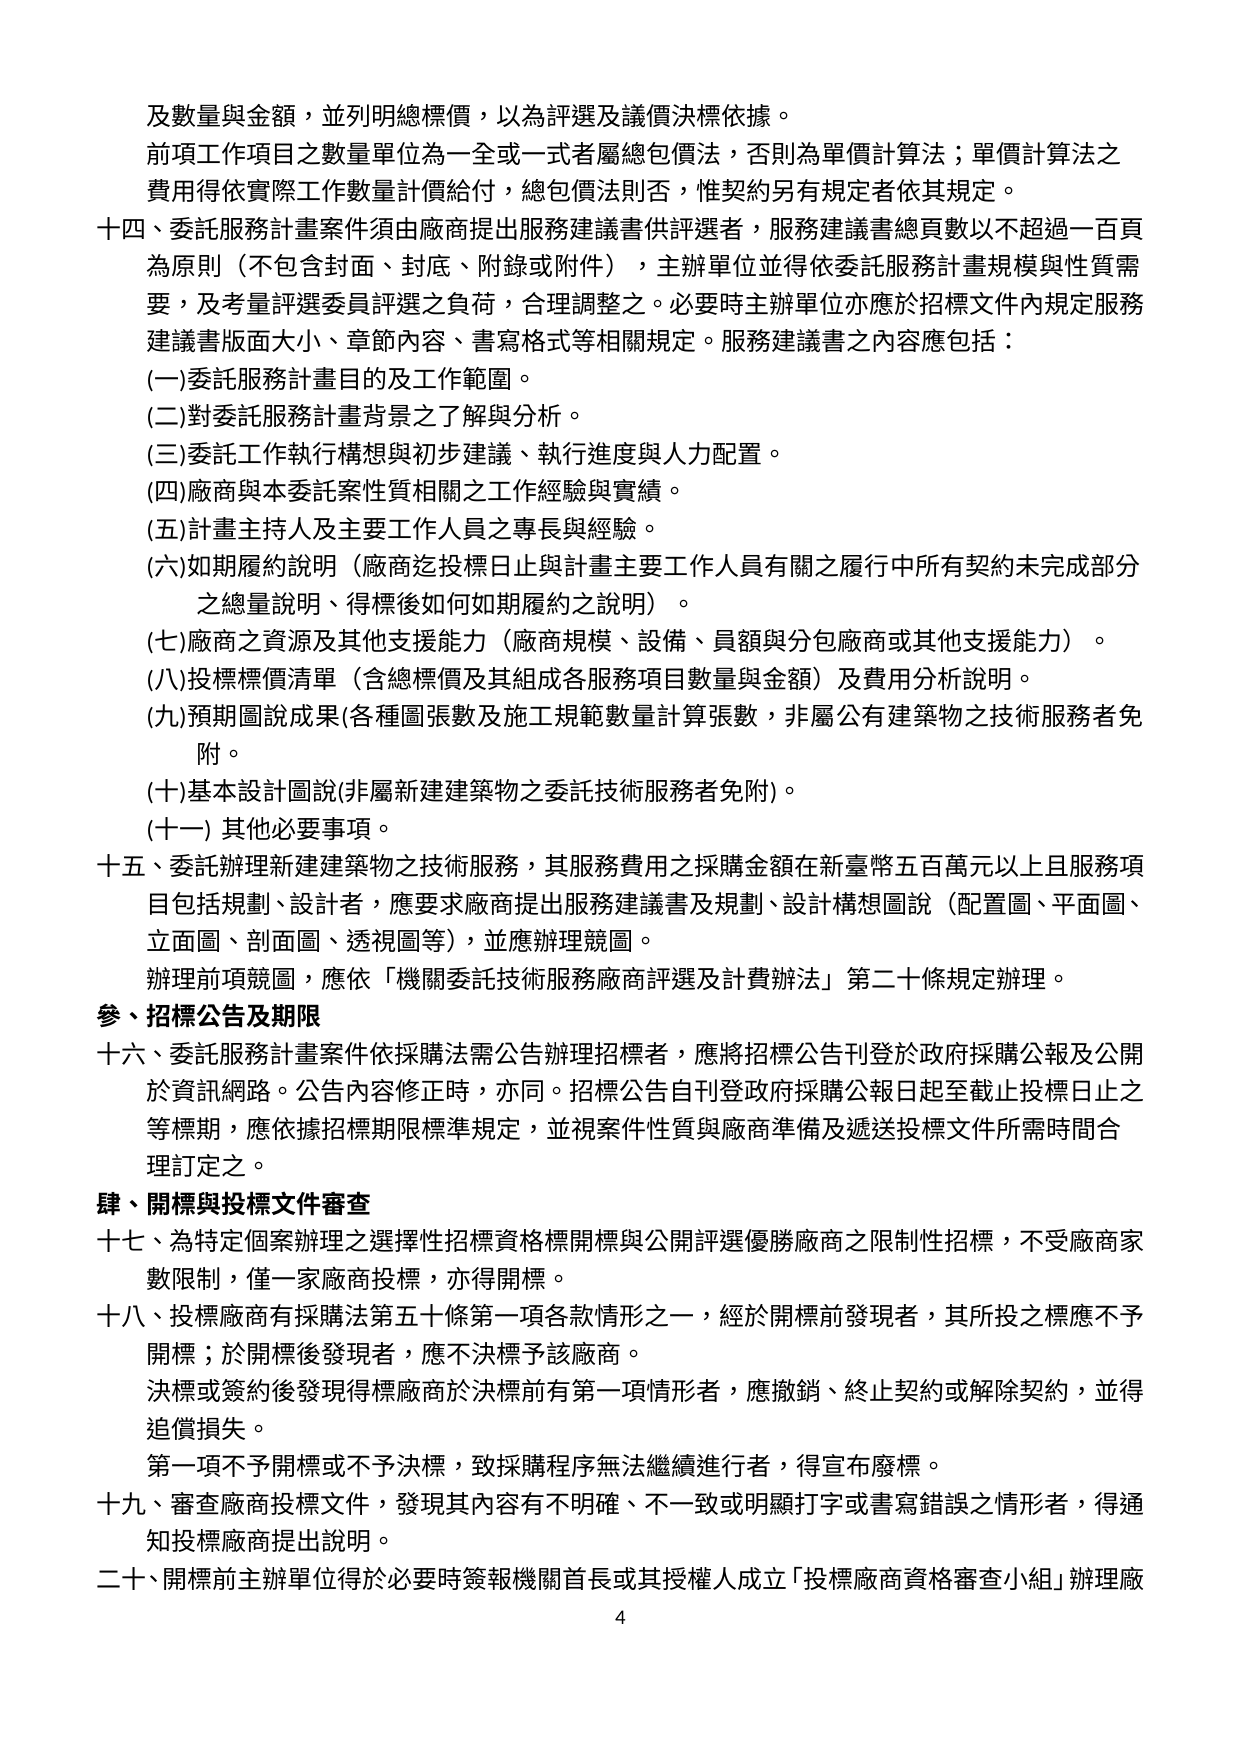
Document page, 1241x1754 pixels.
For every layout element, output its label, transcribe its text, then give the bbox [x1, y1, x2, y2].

table_cell 十五、委託辦理新建建築物之技術服務，其服務費用之採購金額在新臺幣五百萬元以上且服務項目包括規劃、設計者，應要求廠商提出服務建議書及規劃、設計構想圖說（配置圖、平面圖、立面圖、剖面圖、透視圖等），並應辦理競圖。 辦理前項競圖，應依「機關委託技術服務廠商評選及計費辦法」第二十條規定辦理。 [85, 846, 1155, 996]
table_cell 十七、為特定個案辦理之選擇性招標資格標開標與公開評選優勝廠商之限制性招標，不受廠商家數限制，僅一家廠商投標，亦得開標。 [85, 1221, 1155, 1296]
table_cell 肆、開標與投標文件審查 [85, 1184, 1155, 1221]
table_cell 十九、審查廠商投標文件，發現其內容有不明確、不一致或明顯打字或書寫錯誤之情形者，得通知投標廠商提出說明。 [85, 1484, 1155, 1559]
table_cell 及數量與金額，並列明總標價，以為評選及議價決標依據。 前項工作項目之數量單位為一全或一式者屬總包價法，否則為單價計算法；單價計算法之費用得依實際工作數量計價給付，總包價法則否，惟契約另有規定者依其規定。 [85, 96, 1155, 209]
table_cell 十八、投標廠商有採購法第五十條第一項各款情形之一，經於開標前發現者，其所投之標應不予開標；於開標後發現者，應不決標予該廠商。 決標或簽約後發現得標廠商於決標前有第一項情形者，應撤銷、終止契約或解除契約，並得追償損失。 第一項不予開標或不予決標，致採購程序無法繼續進行者，得宣布廢標。 [85, 1296, 1155, 1484]
table_cell 十四、委託服務計畫案件須由廠商提出服務建議書供評選者，服務建議書總頁數以不超過一百頁為原則（不包含封面、封底、附錄或附件），主辦單位並得依委託服務計畫規模與性質需要，及考量評選委員評選之負荷，合理調整之。必要時主辦單位亦應於招標文件內規定服務建議書版面大小、章節內容、書寫格式等相關規定。服務建議書之內容應包括： 委託服務計畫目的及工作範圍。 對委託服務計畫背景之了解與分析。 委託工作執行構想與初步建議、執行進度與人力配置。 廠商與本委託案性質相關之工作經驗與實績。 計畫主持人及主要工作人員之專長與經驗。 如期履約說明（廠商迄投標日止與計畫主要工作人員有關之履行中所有契約未完成部分之總量說明、得標後如何如期履約之說明）。 廠商之資源及其他支援能力（廠商規模、設備、員額與分包廠商或其他支援能力）。 投標標價清單（含總標價及其組成各服務項目數量與金額）及費用分析說明。 預期圖說成果(各種圖張數及施工規範數量計算張數，非屬公有建築物之技術服務者免附。 基本設計圖說(非屬新建建築物之委託技術服務者免附)。 其他必要事項。 [85, 209, 1155, 846]
table_cell 二十、開標前主辦單位得於必要時簽報機關首長或其授權人成立「投標廠商資格審查小組」辦理廠 [85, 1559, 1155, 1596]
table_cell 參、招標公告及期限 [85, 996, 1155, 1034]
table_cell 十六、委託服務計畫案件依採購法需公告辦理招標者，應將招標公告刊登於政府採購公報及公開於資訊網路。公告內容修正時，亦同。招標公告自刊登政府採購公報日起至截止投標日止之等標期，應依據招標期限標準規定，並視案件性質與廠商準備及遞送投標文件所需時間合理訂定之。 [85, 1034, 1155, 1184]
